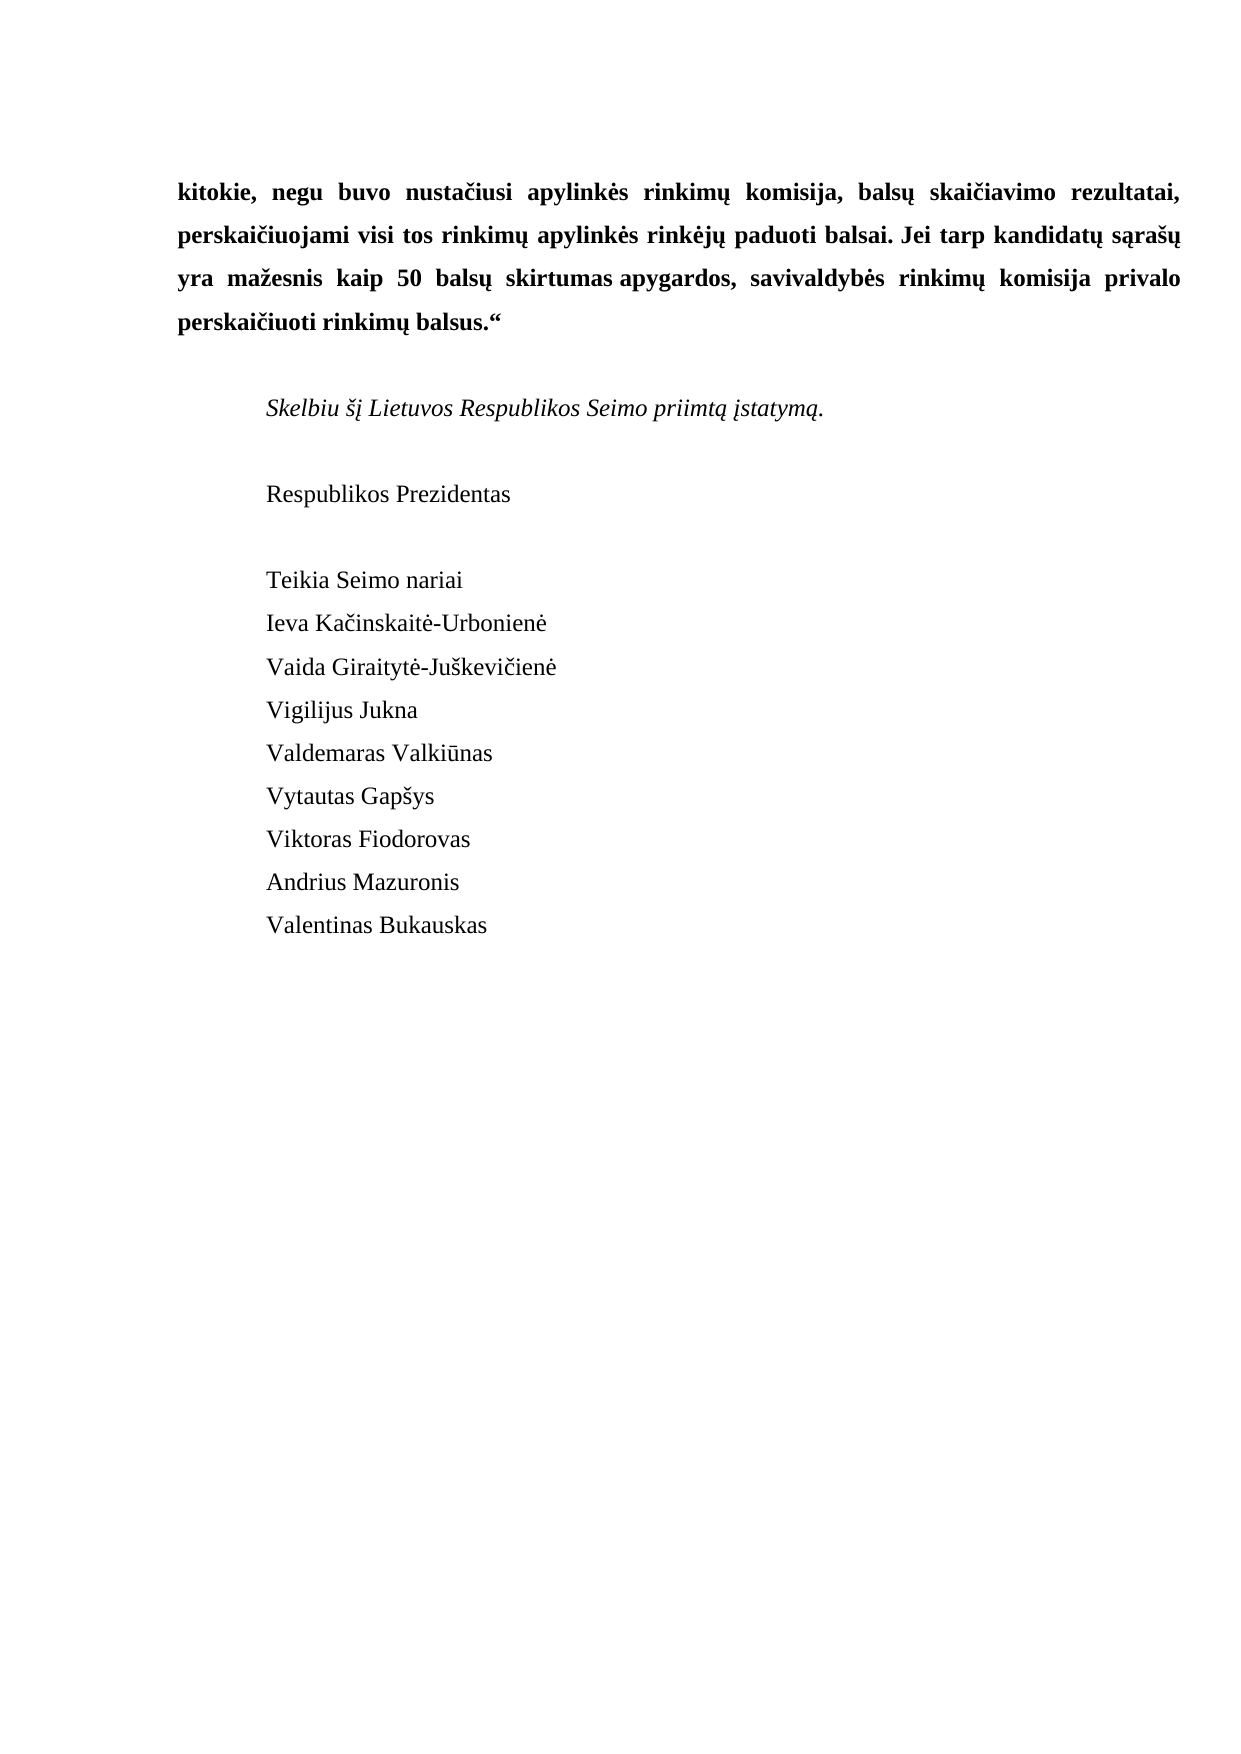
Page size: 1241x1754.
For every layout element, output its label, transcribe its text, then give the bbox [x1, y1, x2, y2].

text Respublikos Prezidentas [177, 479, 1181, 508]
text Valentinas Bukauskas [177, 910, 1181, 939]
text Viktoras Fiodorovas [177, 824, 1181, 853]
text kitokie, negu buvo nustačiusi apylinkės rinkimų komisija, balsų skaičiavimo rezultatai, perskaičiuojami visi tos rinkimų apylinkės rinkėjų paduoti balsai. Jei tarp kandidatų sąrašų yra mažesnis kaip 50 balsų skirtumas apygardos, savivaldybės rinkimų komisija privalo perskaičiuoti rinkimų balsus.“ [177, 177, 1181, 335]
text Vigilijus Jukna [177, 695, 1181, 723]
text Skelbiu šį Lietuvos Respublikos Seimo priimtą įstatymą. [177, 393, 1181, 422]
text Teikia Seimo nariai [177, 565, 1181, 594]
text Ieva Kačinskaitė-Urbonienė [177, 608, 1181, 637]
text Vaida Giraitytė-Juškevičienė [177, 652, 1181, 680]
text Valdemaras Valkiūnas [177, 738, 1181, 767]
text Vytautas Gapšys [177, 781, 1181, 810]
text Andrius Mazuronis [177, 867, 1181, 896]
